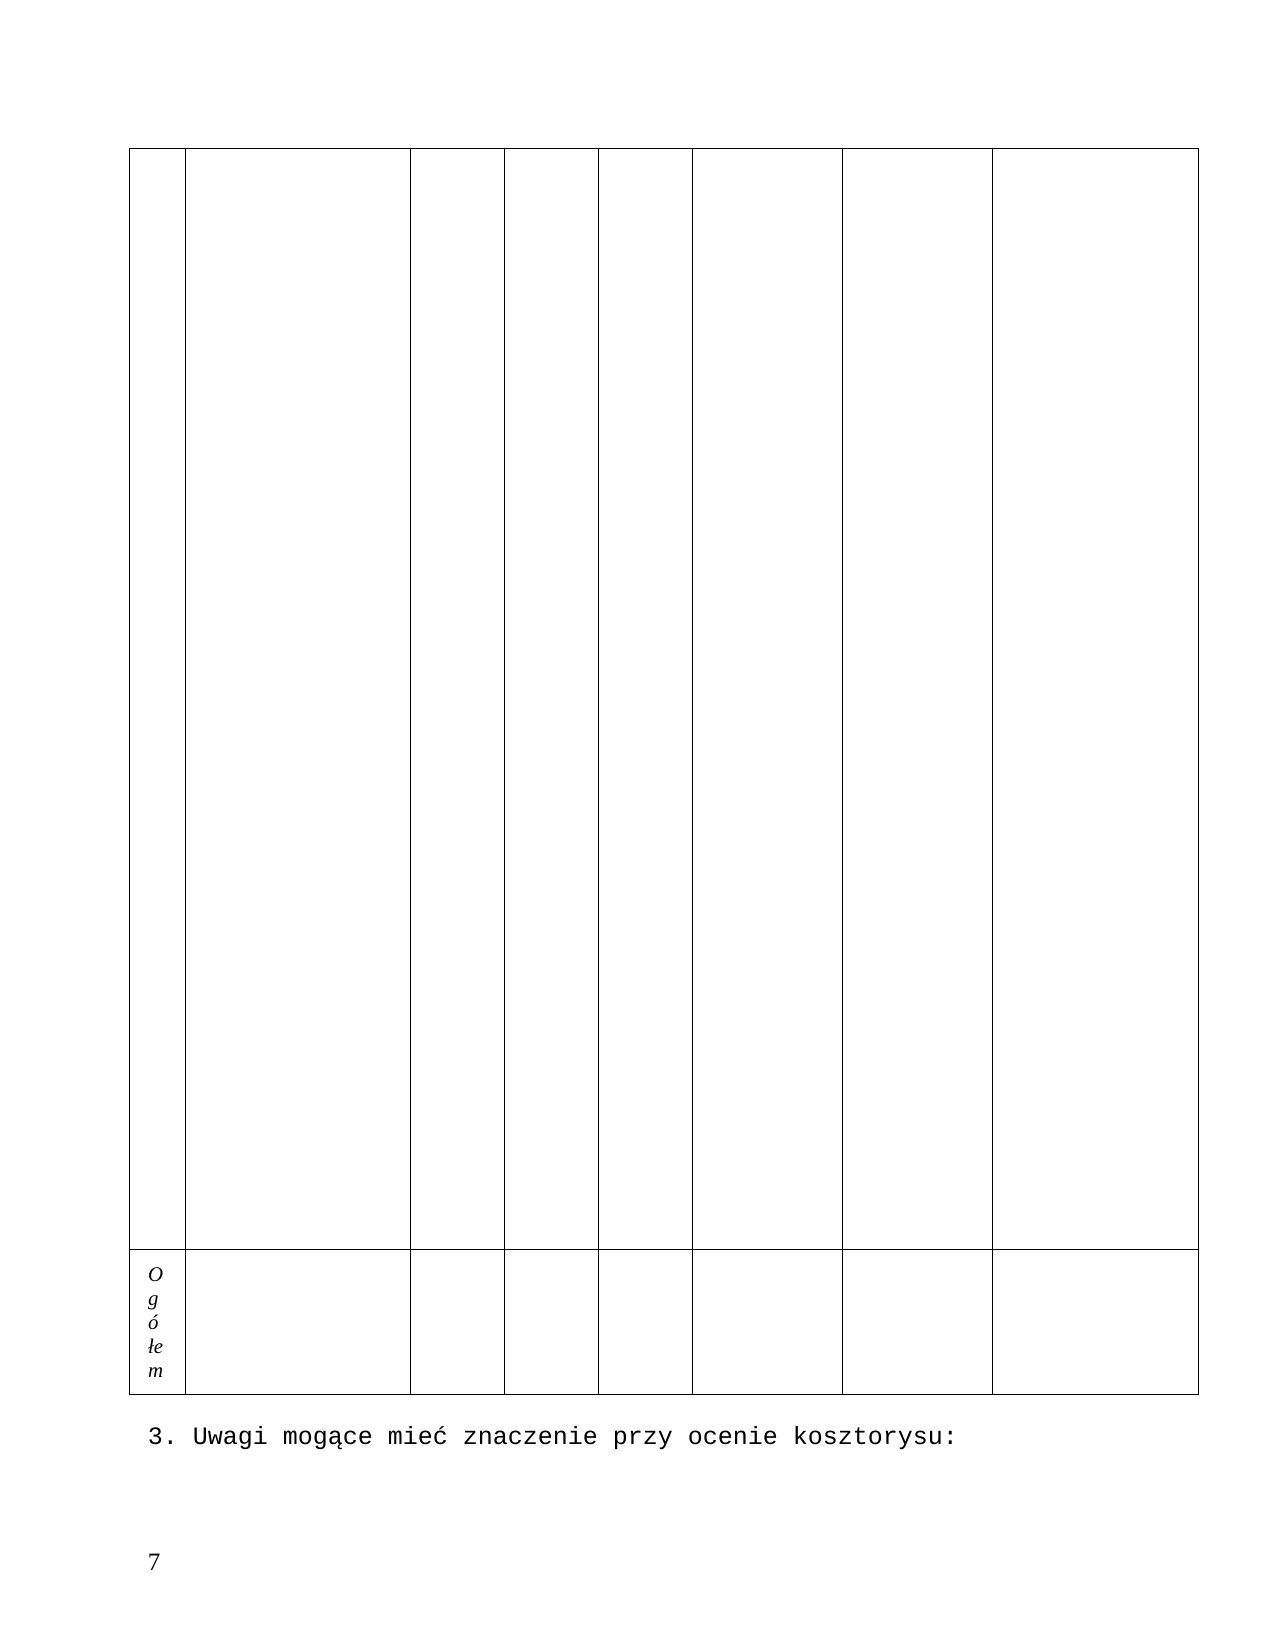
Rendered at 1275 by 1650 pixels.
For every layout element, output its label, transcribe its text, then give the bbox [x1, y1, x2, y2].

table_cell [843, 149, 992, 1249]
table_cell [505, 149, 598, 1249]
table_cell [411, 149, 504, 1249]
table_cell [993, 1250, 1198, 1394]
table_cell [186, 1250, 410, 1394]
table_cell [599, 149, 692, 1249]
table_cell [693, 149, 842, 1249]
table_cell [693, 1250, 842, 1394]
table_cell [186, 149, 410, 1249]
text 3. Uwagi mogące mieć znaczenie przy ocenie kosztorysu: [148, 1423, 1127, 1452]
table_cell Ogółem [130, 1250, 185, 1394]
table_cell [993, 149, 1198, 1249]
table_cell [599, 1250, 692, 1394]
table_cell [505, 1250, 598, 1394]
table_cell [843, 1250, 992, 1394]
table_cell [411, 1250, 504, 1394]
table_cell [130, 149, 185, 1249]
